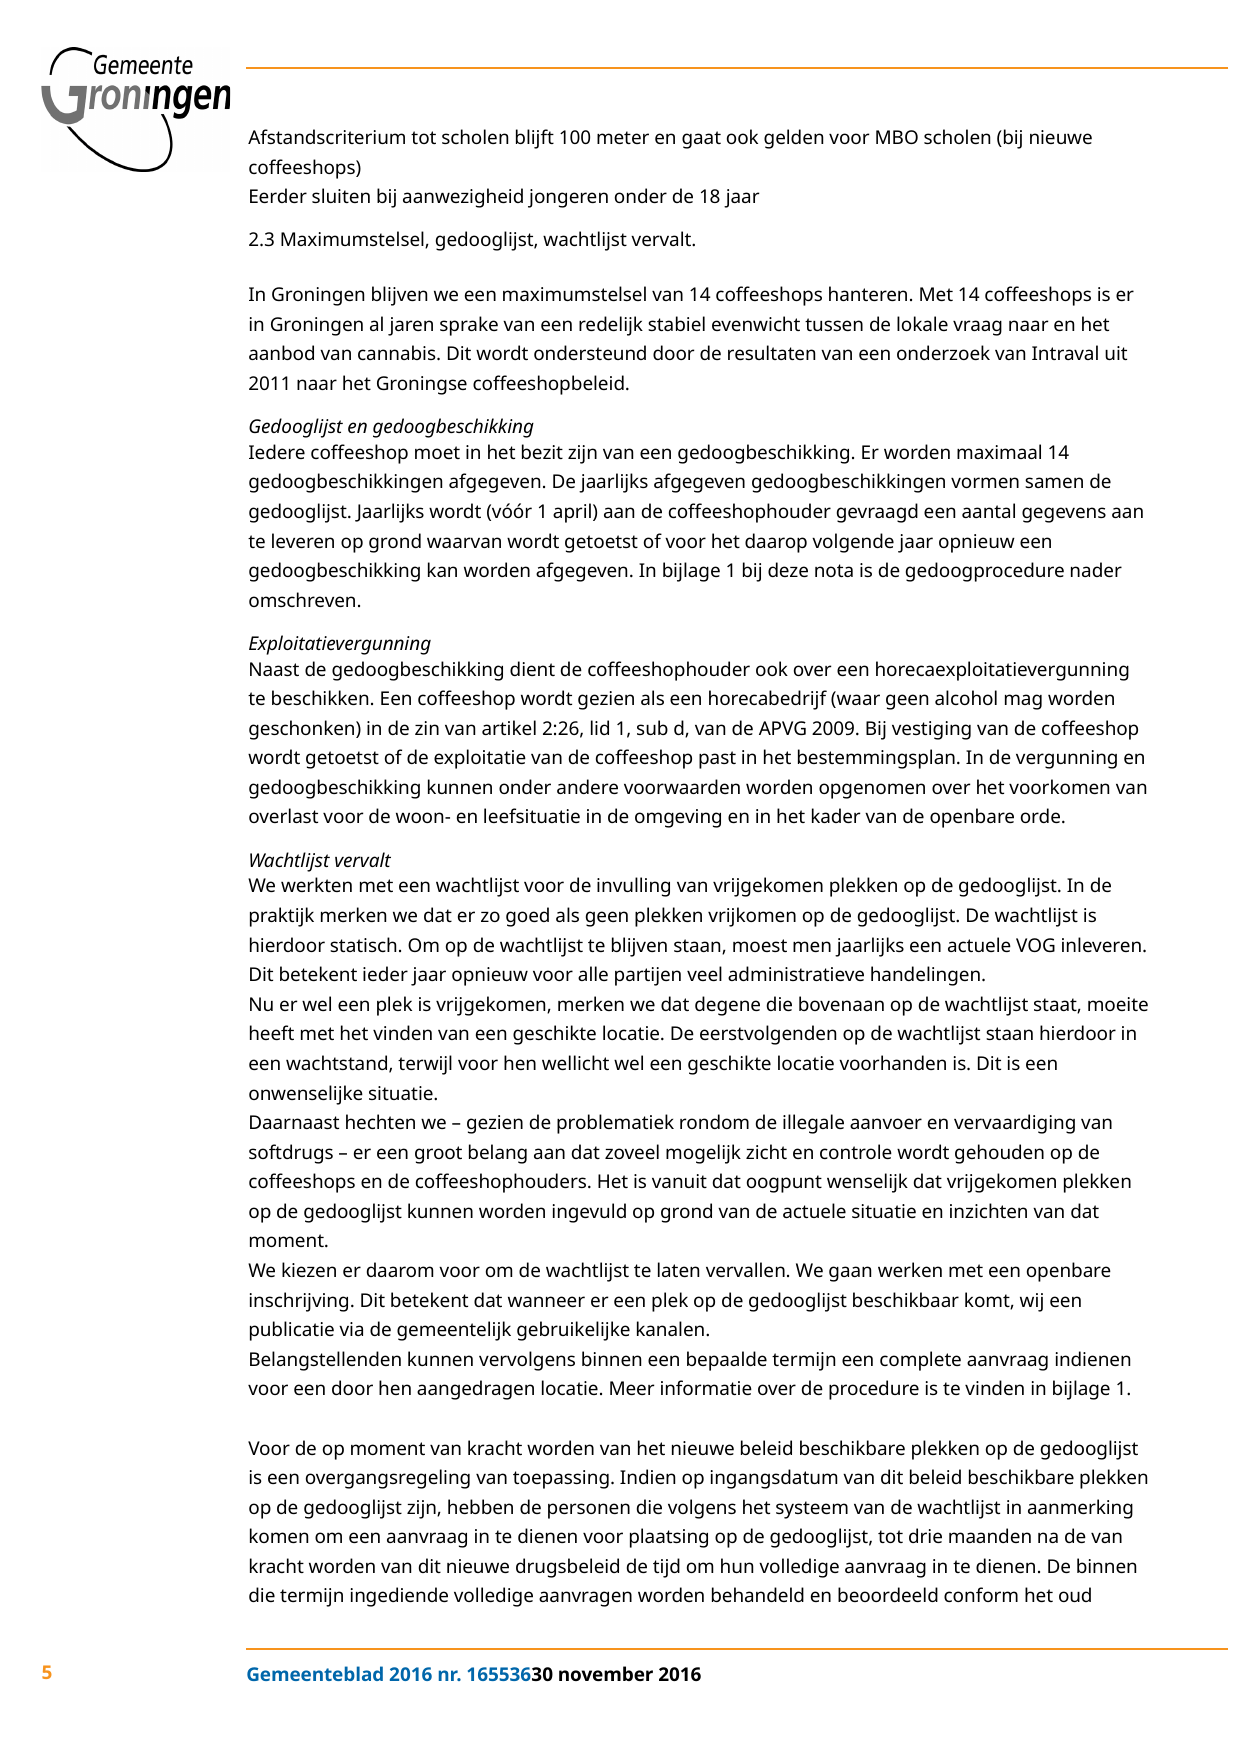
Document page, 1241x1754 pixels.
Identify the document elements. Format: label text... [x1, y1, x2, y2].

text Iedere coffeeshop moet in het bezit zijn van een gedoogbeschikking. Er worden maximaal 14 gedoogbeschikkingen afgegeven. De jaarlijks afgegeven gedoogbeschikkingen vormen samen de gedooglijst. Jaarlijks wordt (vóór 1 april) aan de coffeeshophouder gevraagd een aantal gegevens aan te leveren op grond waarvan wordt getoetst of voor het daarop volgende jaar opnieuw een gedoogbeschikking kan worden afgegeven. In bijlage 1 bij deze nota is de gedoogprocedure nader omschreven. [248, 439, 1152, 613]
text Gedooglijst en gedoogbeschikking [248, 413, 1152, 439]
text Naast de gedoogbeschikking dient de coffeeshophouder ook over een horecaexploitatievergunning te beschikken. Een coffeeshop wordt gezien als een horecabedrijf (waar geen alcohol mag worden geschonken) in de zin van artikel 2:26, lid 1, sub d, van de APVG 2009. Bij vestiging van de coffeeshop wordt getoetst of de exploitatie van de coffeeshop past in het bestemmingsplan. In de vergunning en gedoogbeschikking kunnen onder andere voorwaarden worden opgenomen over het voorkomen van overlast voor de woon- en leefsituatie in de omgeving en in het kader van de openbare orde. [248, 656, 1152, 829]
text We werkten met een wachtlijst voor de invulling van vrijgekomen plekken op de gedooglijst. In de praktijk merken we dat er zo goed als geen plekken vrijkomen op de gedooglijst. De wachtlijst is hierdoor statisch. Om op de wachtlijst te blijven staan, moest men jaarlijks een actuele VOG inleveren. Dit betekent ieder jaar opnieuw voor alle partijen veel administratieve handelingen. [248, 873, 1152, 987]
text In Groningen blijven we een maximumstelsel van 14 coffeeshops hanteren. Met 14 coffeeshops is er in Groningen al jaren sprake van een redelijk stabiel evenwicht tussen de lokale vraag naar en het aanbod van cannabis. Dit wordt ondersteund door de resultaten van een onderzoek van Intraval uit 2011 naar het Groningse coffeeshopbeleid. [248, 281, 1152, 396]
table_header Afstandscriterium tot scholen blijft 100 meter en gaat ook gelden voor MBO scholen (bij nieuwe coffeeshops) Eerder sluiten bij aanwezigheid jongeren onder de 18 jaar [248, 125, 1152, 209]
text Belangstellenden kunnen vervolgens binnen een bepaalde termijn een complete aanvraag indienen voor een door hen aangedragen locatie. Meer informatie over de procedure is te vinden in bijlage 1. [248, 1346, 1152, 1401]
text Voor de op moment van kracht worden van het nieuwe beleid beschikbare plekken op de gedooglijst is een overgangsregeling van toepassing. Indien op ingangsdatum van dit beleid beschikbare plekken op de gedooglijst zijn, hebben de personen die volgens het systeem van de wachtlijst in aanmerking komen om een aanvraag in te dienen voor plaatsing op de gedooglijst, tot drie maanden na de van kracht worden van dit nieuwe drugsbeleid de tijd om hun volledige aanvraag in te dienen. De binnen die termijn ingediende volledige aanvragen worden behandeld en beoordeeld conform het oud [248, 1435, 1152, 1608]
text Daarnaast hechten we – gezien de problematiek rondom de illegale aanvoer en vervaardiging van softdrugs – er een groot belang aan dat zoveel mogelijk zicht en controle wordt gehouden op de coffeeshops en de coffeeshophouders. Het is vanuit dat oogpunt wenselijk dat vrijgekomen plekken op de gedooglijst kunnen worden ingevuld op grond van de actuele situatie en inzichten van dat moment. [248, 1109, 1152, 1253]
text Wachtlijst vervalt [248, 847, 1152, 873]
picture [41, 47, 231, 172]
text Nu er wel een plek is vrijgekomen, merken we dat degene die bovenaan op de wachtlijst staat, moeite heeft met het vinden van een geschikte locatie. De eerstvolgenden op de wachtlijst staan hierdoor in een wachtstand, terwijl voor hen wellicht wel een geschikte locatie voorhanden is. Dit is een onwenselijke situatie. [248, 991, 1152, 1105]
text Exploitatievergunning [248, 630, 1152, 656]
text 2.3 Maximumstelsel, gedooglijst, wachtlijst vervalt. [248, 226, 1152, 252]
text We kiezen er daarom voor om de wachtlijst te laten vervallen. We gaan werken met een openbare inschrijving. Dit betekent dat wanneer er een plek op de gedooglijst beschikbaar komt, wij een publicatie via de gemeentelijk gebruikelijke kanalen. [248, 1257, 1152, 1342]
